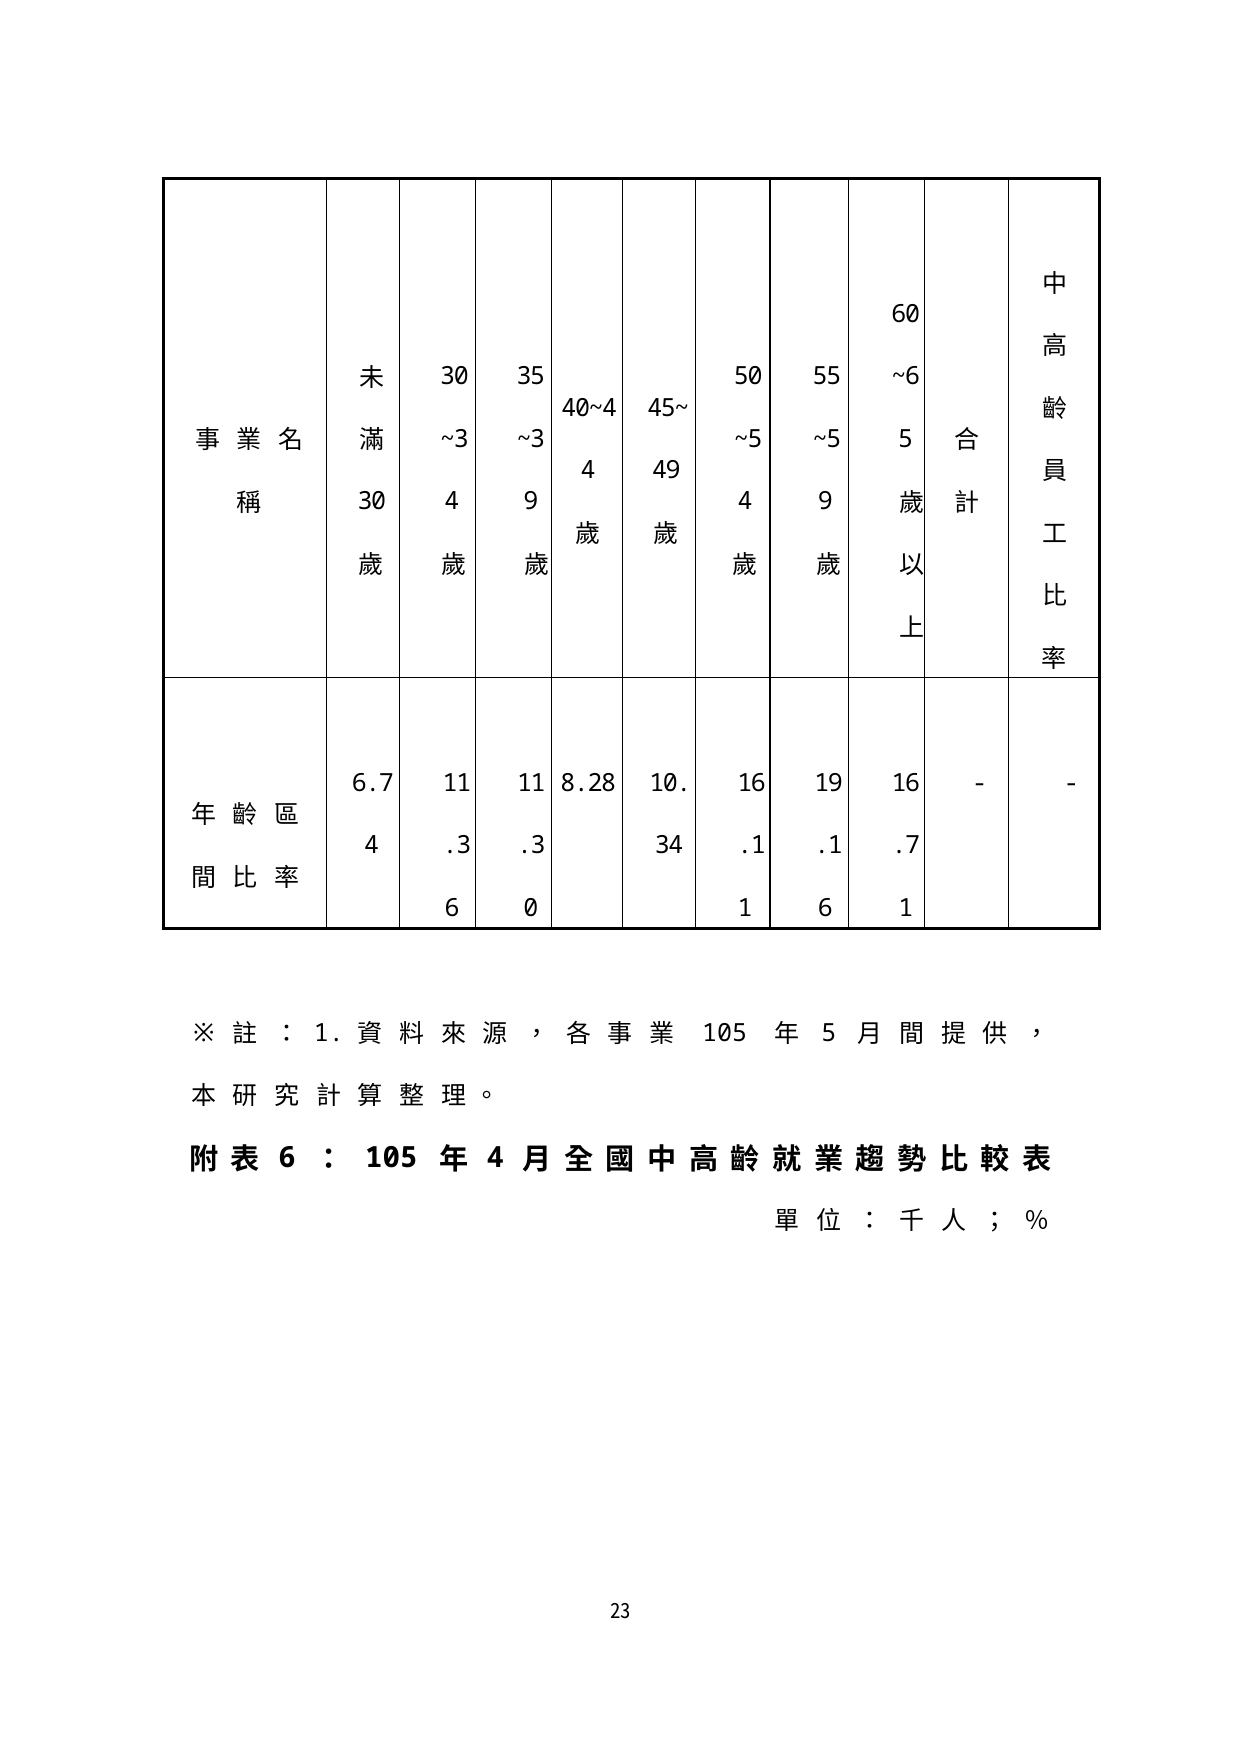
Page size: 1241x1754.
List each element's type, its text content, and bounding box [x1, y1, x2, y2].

text ※註：1.資料來源，各事業105年5月間提供，本研究計算整理。 [168, 990, 1058, 1115]
table_header 事業名稱 [165, 180, 326, 677]
table_cell 6.74 [327, 678, 399, 927]
table_cell 16.71 [849, 678, 924, 927]
table_header 60~65歲以上 [849, 180, 924, 677]
table_header 中高齡員工比率 [1009, 180, 1098, 677]
table_cell - [1009, 678, 1098, 927]
table_header 35~39歲 [476, 180, 551, 677]
table_header 50~54歲 [696, 180, 769, 677]
text 單位：千人；％ [183, 1177, 1058, 1240]
text 附表6：105年4月全國中高齡就業趨勢比較表 [183, 1115, 1058, 1177]
table_header 45~49歲 [623, 180, 695, 677]
table_header 合計 [925, 180, 1008, 677]
table_header 未滿30歲 [327, 180, 399, 677]
table_header 30~34歲 [400, 180, 475, 677]
table_cell 年齡區間比率 [165, 678, 326, 927]
table_cell 11.36 [400, 678, 475, 927]
table_cell 8.28 [552, 678, 622, 927]
table_cell 11.30 [476, 678, 551, 927]
table_cell 16.11 [696, 678, 769, 927]
table_header 55~59歲 [771, 180, 848, 677]
table_header 40~44歲 [552, 180, 622, 677]
table_cell 10.34 [623, 678, 695, 927]
table_cell - [925, 678, 1008, 927]
table_cell 19.16 [771, 678, 848, 927]
